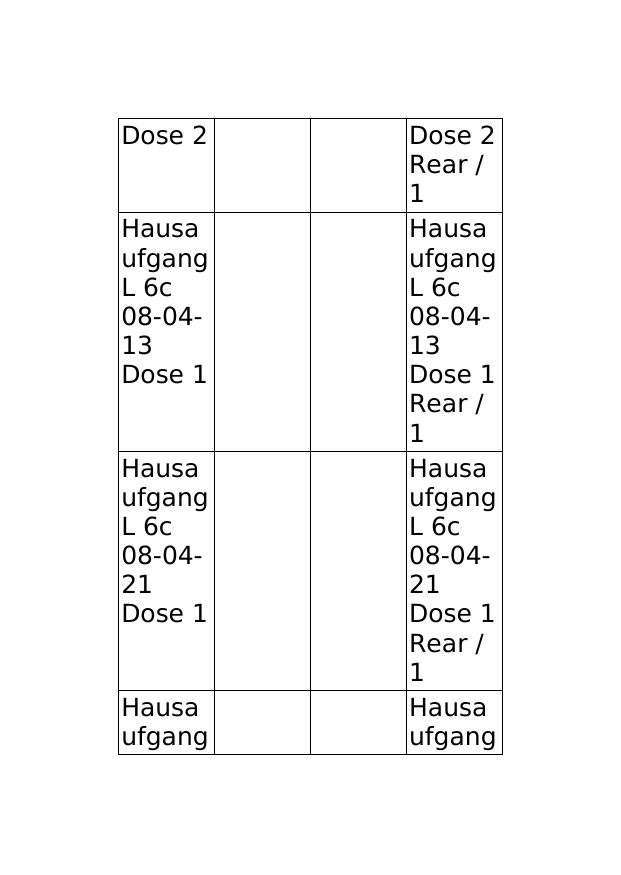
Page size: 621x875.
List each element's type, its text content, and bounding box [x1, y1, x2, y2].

table_cell [215, 119, 310, 212]
table_cell Hausaufgang L 6c 08-04-13 Dose 1 [119, 213, 214, 451]
table_cell [311, 119, 406, 212]
table_cell [215, 213, 310, 451]
table_cell [311, 452, 406, 690]
table_cell Hausaufgang L 6c 08-04-21 Dose 1 [119, 452, 214, 690]
table_cell Hausaufgang [119, 691, 214, 754]
table_cell Dose 2 [119, 119, 214, 212]
table_cell Hausaufgang [407, 691, 502, 754]
table_cell Dose 2 Rear / 1 [407, 119, 502, 212]
table_cell [311, 691, 406, 754]
table_cell Hausaufgang L 6c 08-04-13 Dose 1 Rear / 1 [407, 213, 502, 451]
table_cell [215, 691, 310, 754]
table_cell Hausaufgang L 6c 08-04-21 Dose 1 Rear / 1 [407, 452, 502, 690]
table_cell [215, 452, 310, 690]
table_cell [311, 213, 406, 451]
